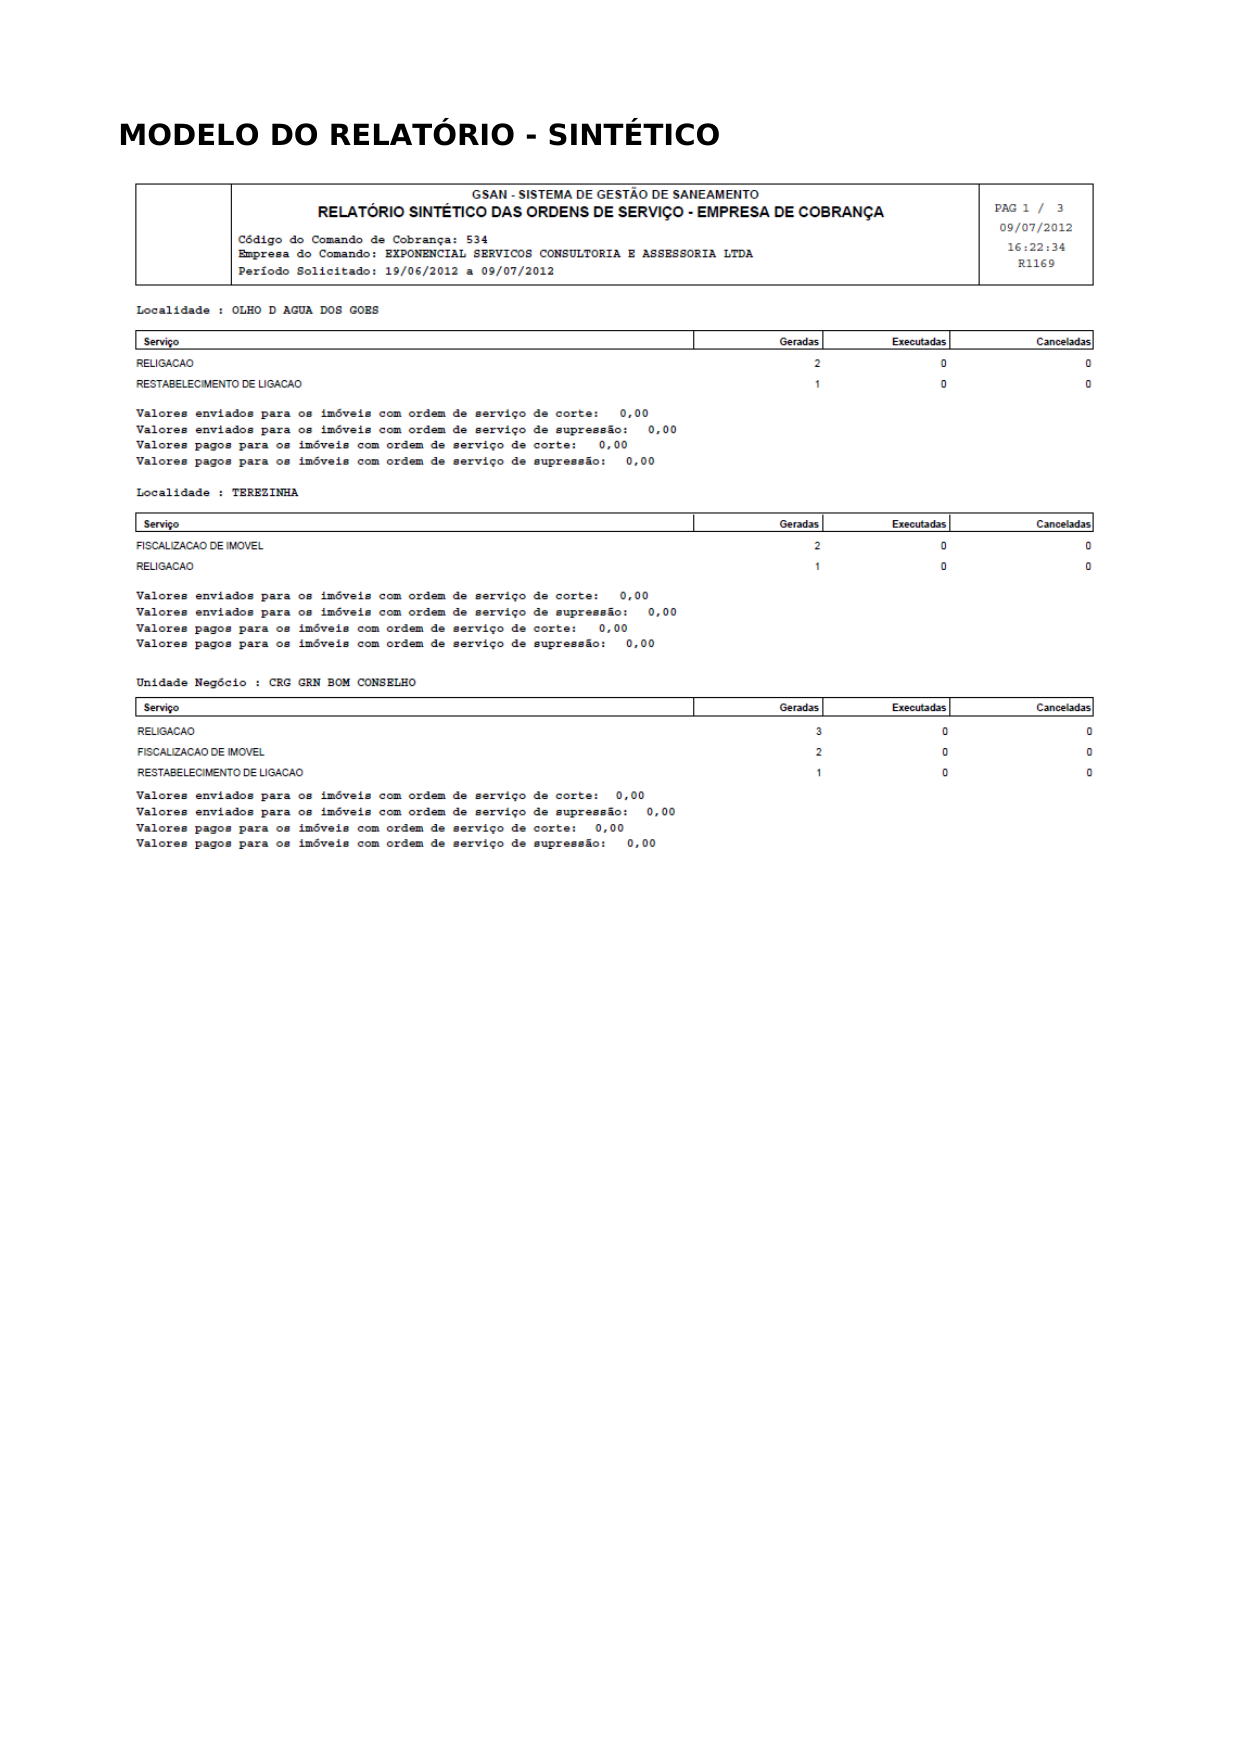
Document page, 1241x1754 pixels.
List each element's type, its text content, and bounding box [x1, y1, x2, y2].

picture [118, 164, 1123, 874]
subtitle MODELO DO RELATÓRIO - SINTÉTICO [118, 118, 1122, 152]
